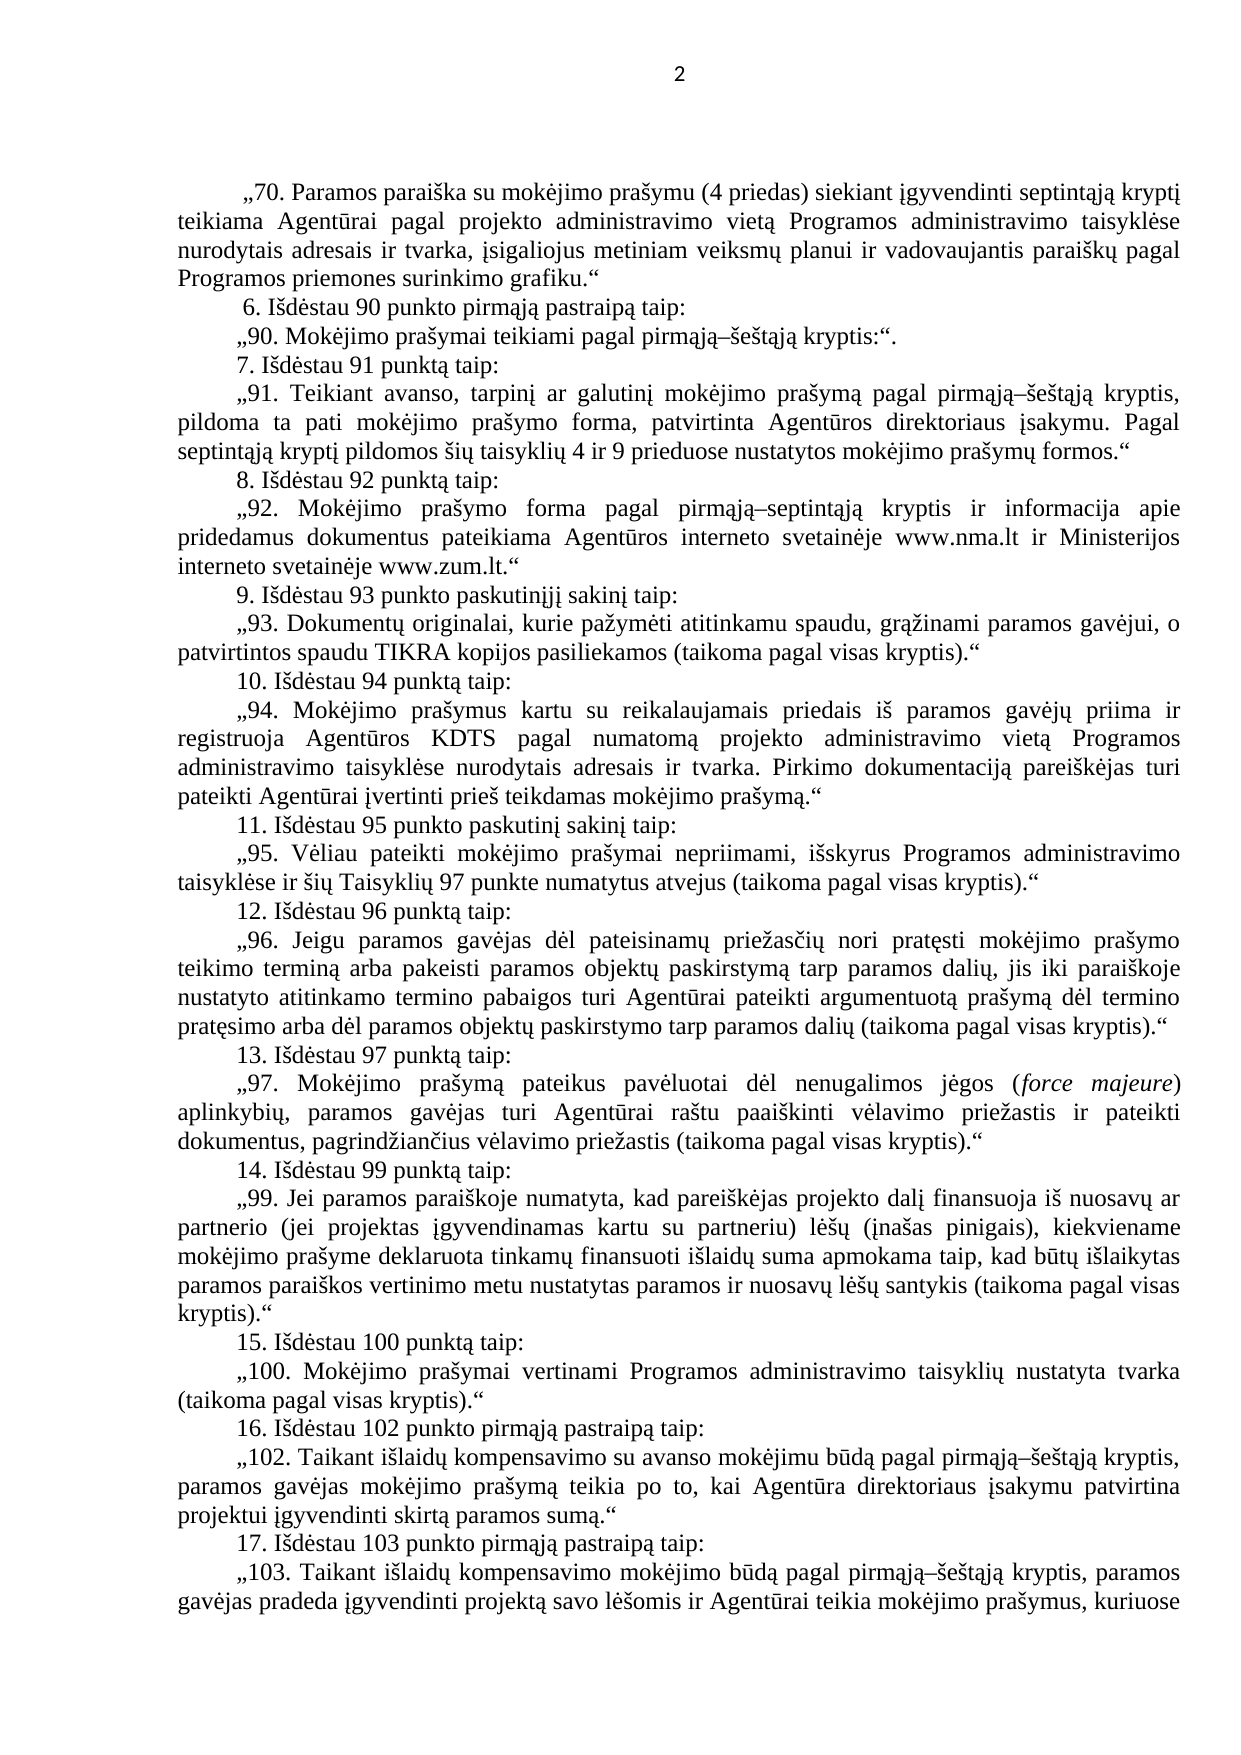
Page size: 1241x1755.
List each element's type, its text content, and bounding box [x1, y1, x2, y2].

text 12. Išdėstau 96 punktą taip: [177, 896, 1181, 925]
text „93. Dokumentų originalai, kurie pažymėti atitinkamu spaudu, grąžinami paramos gavėjui, o patvirtintos spaudu TIKRA kopijos pasiliekamos (taikoma pagal visas kryptis).“ [177, 608, 1181, 666]
text 16. Išdėstau 102 punkto pirmąją pastraipą taip: [177, 1413, 1181, 1442]
text 10. Išdėstau 94 punktą taip: [177, 666, 1181, 695]
text „103. Taikant išlaidų kompensavimo mokėjimo būdą pagal pirmąją–šeštąją kryptis, paramos gavėjas pradeda įgyvendinti projektą savo lėšomis ir Agentūrai teikia mokėjimo prašymus, kuriuose [177, 1557, 1181, 1615]
text 11. Išdėstau 95 punkto paskutinį sakinį taip: [177, 810, 1181, 838]
text 9. Išdėstau 93 punkto paskutinįjį sakinį taip: [177, 580, 1181, 608]
text „70. Paramos paraiška su mokėjimo prašymu (4 priedas) siekiant įgyvendinti septintąją kryptį teikiama Agentūrai pagal projekto administravimo vietą Programos administravimo taisyklėse nurodytais adresais ir tvarka, įsigaliojus metiniam veiksmų planui ir vadovaujantis paraiškų pagal Programos priemones surinkimo grafiku.“ [177, 177, 1181, 292]
text 13. Išdėstau 97 punktą taip: [177, 1040, 1181, 1068]
text „102. Taikant išlaidų kompensavimo su avanso mokėjimu būdą pagal pirmąją–šeštąją kryptis, paramos gavėjas mokėjimo prašymą teikia po to, kai Agentūra direktoriaus įsakymu patvirtina projektui įgyvendinti skirtą paramos sumą.“ [177, 1442, 1181, 1528]
text 17. Išdėstau 103 punkto pirmąją pastraipą taip: [177, 1528, 1181, 1557]
text 14. Išdėstau 99 punktą taip: [177, 1155, 1181, 1183]
text „95. Vėliau pateikti mokėjimo prašymai nepriimami, išskyrus Programos administravimo taisyklėse ir šių Taisyklių 97 punkte numatytus atvejus (taikoma pagal visas kryptis).“ [177, 838, 1181, 896]
text 8. Išdėstau 92 punktą taip: [177, 465, 1181, 493]
text 15. Išdėstau 100 punktą taip: [177, 1327, 1181, 1356]
text 7. Išdėstau 91 punktą taip: [177, 350, 1181, 378]
text „94. Mokėjimo prašymus kartu su reikalaujamais priedais iš paramos gavėjų priima ir registruoja Agentūros KDTS pagal numatomą projekto administravimo vietą Programos administravimo taisyklėse nurodytais adresais ir tvarka. Pirkimo dokumentaciją pareiškėjas turi pateikti Agentūrai įvertinti prieš teikdamas mokėjimo prašymą.“ [177, 695, 1181, 810]
text „100. Mokėjimo prašymai vertinami Programos administravimo taisyklių nustatyta tvarka (taikoma pagal visas kryptis).“ [177, 1356, 1181, 1413]
text „91. Teikiant avanso, tarpinį ar galutinį mokėjimo prašymą pagal pirmąją–šeštąją kryptis, pildoma ta pati mokėjimo prašymo forma, patvirtinta Agentūros direktoriaus įsakymu. Pagal septintąją kryptį pildomos šių taisyklių 4 ir 9 prieduose nustatytos mokėjimo prašymų formos.“ [177, 378, 1181, 465]
text „97. Mokėjimo prašymą pateikus pavėluotai dėl nenugalimos jėgos (force majeure) aplinkybių, paramos gavėjas turi Agentūrai raštu paaiškinti vėlavimo priežastis ir pateikti dokumentus, pagrindžiančius vėlavimo priežastis (taikoma pagal visas kryptis).“ [177, 1068, 1181, 1155]
text „90. Mokėjimo prašymai teikiami pagal pirmąją–šeštąją kryptis:“. [177, 321, 1181, 350]
text „96. Jeigu paramos gavėjas dėl pateisinamų priežasčių nori pratęsti mokėjimo prašymo teikimo terminą arba pakeisti paramos objektų paskirstymą tarp paramos dalių, jis iki paraiškoje nustatyto atitinkamo termino pabaigos turi Agentūrai pateikti argumentuotą prašymą dėl termino pratęsimo arba dėl paramos objektų paskirstymo tarp paramos dalių (taikoma pagal visas kryptis).“ [177, 925, 1181, 1040]
text 6. Išdėstau 90 punkto pirmąją pastraipą taip: [177, 292, 1181, 321]
text „92. Mokėjimo prašymo forma pagal pirmąją–septintąją kryptis ir informacija apie pridedamus dokumentus pateikiama Agentūros interneto svetainėje www.nma.lt ir Ministerijos interneto svetainėje www.zum.lt.“ [177, 493, 1181, 580]
text „99. Jei paramos paraiškoje numatyta, kad pareiškėjas projekto dalį finansuoja iš nuosavų ar partnerio (jei projektas įgyvendinamas kartu su partneriu) lėšų (įnašas pinigais), kiekviename mokėjimo prašyme deklaruota tinkamų finansuoti išlaidų suma apmokama taip, kad būtų išlaikytas paramos paraiškos vertinimo metu nustatytas paramos ir nuosavų lėšų santykis (taikoma pagal visas kryptis).“ [177, 1183, 1181, 1327]
